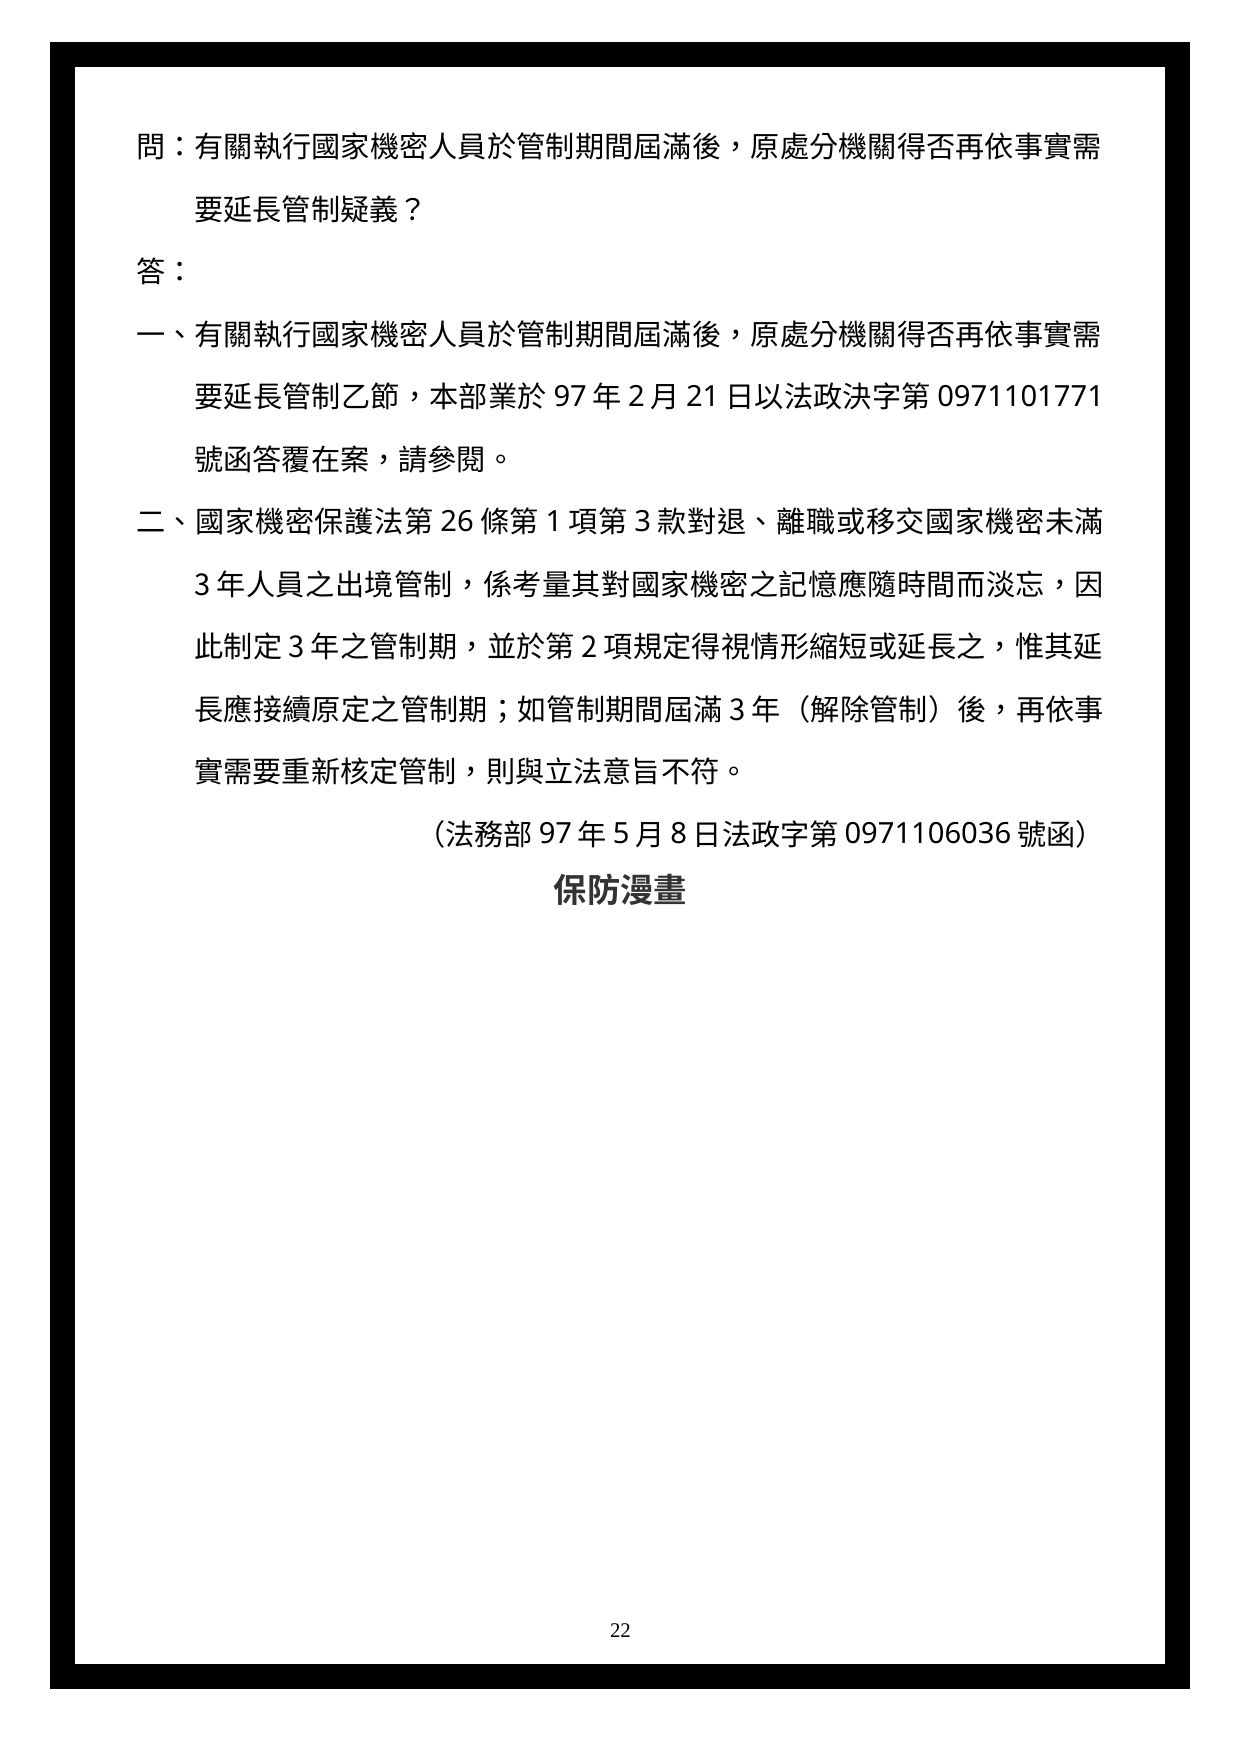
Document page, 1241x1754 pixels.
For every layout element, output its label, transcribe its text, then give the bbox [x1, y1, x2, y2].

text 答： [136, 228, 1104, 291]
text 一、有關執行國家機密人員於管制期間屆滿後，原處分機關得否再依事實需要延長管制乙節，本部業於97年2月21日以法政決字第0971101771號函答覆在案，請參閱。 [136, 291, 1104, 478]
text （法務部97年5月8日法政字第0971106036號函） [136, 791, 1104, 853]
text 問：有關執行國家機密人員於管制期間屆滿後，原處分機關得否再依事實需要延長管制疑義？ [136, 103, 1104, 228]
subtitle 保防漫畫 [136, 864, 1104, 912]
text 二、國家機密保護法第26條第1項第3款對退、離職或移交國家機密未滿3年人員之出境管制，係考量其對國家機密之記憶應隨時間而淡忘，因此制定3年之管制期，並於第2項規定得視情形縮短或延長之，惟其延長應接續原定之管制期；如管制期間屆滿3年（解除管制）後，再依事實需要重新核定管制，則與立法意旨不符。 [136, 478, 1104, 791]
